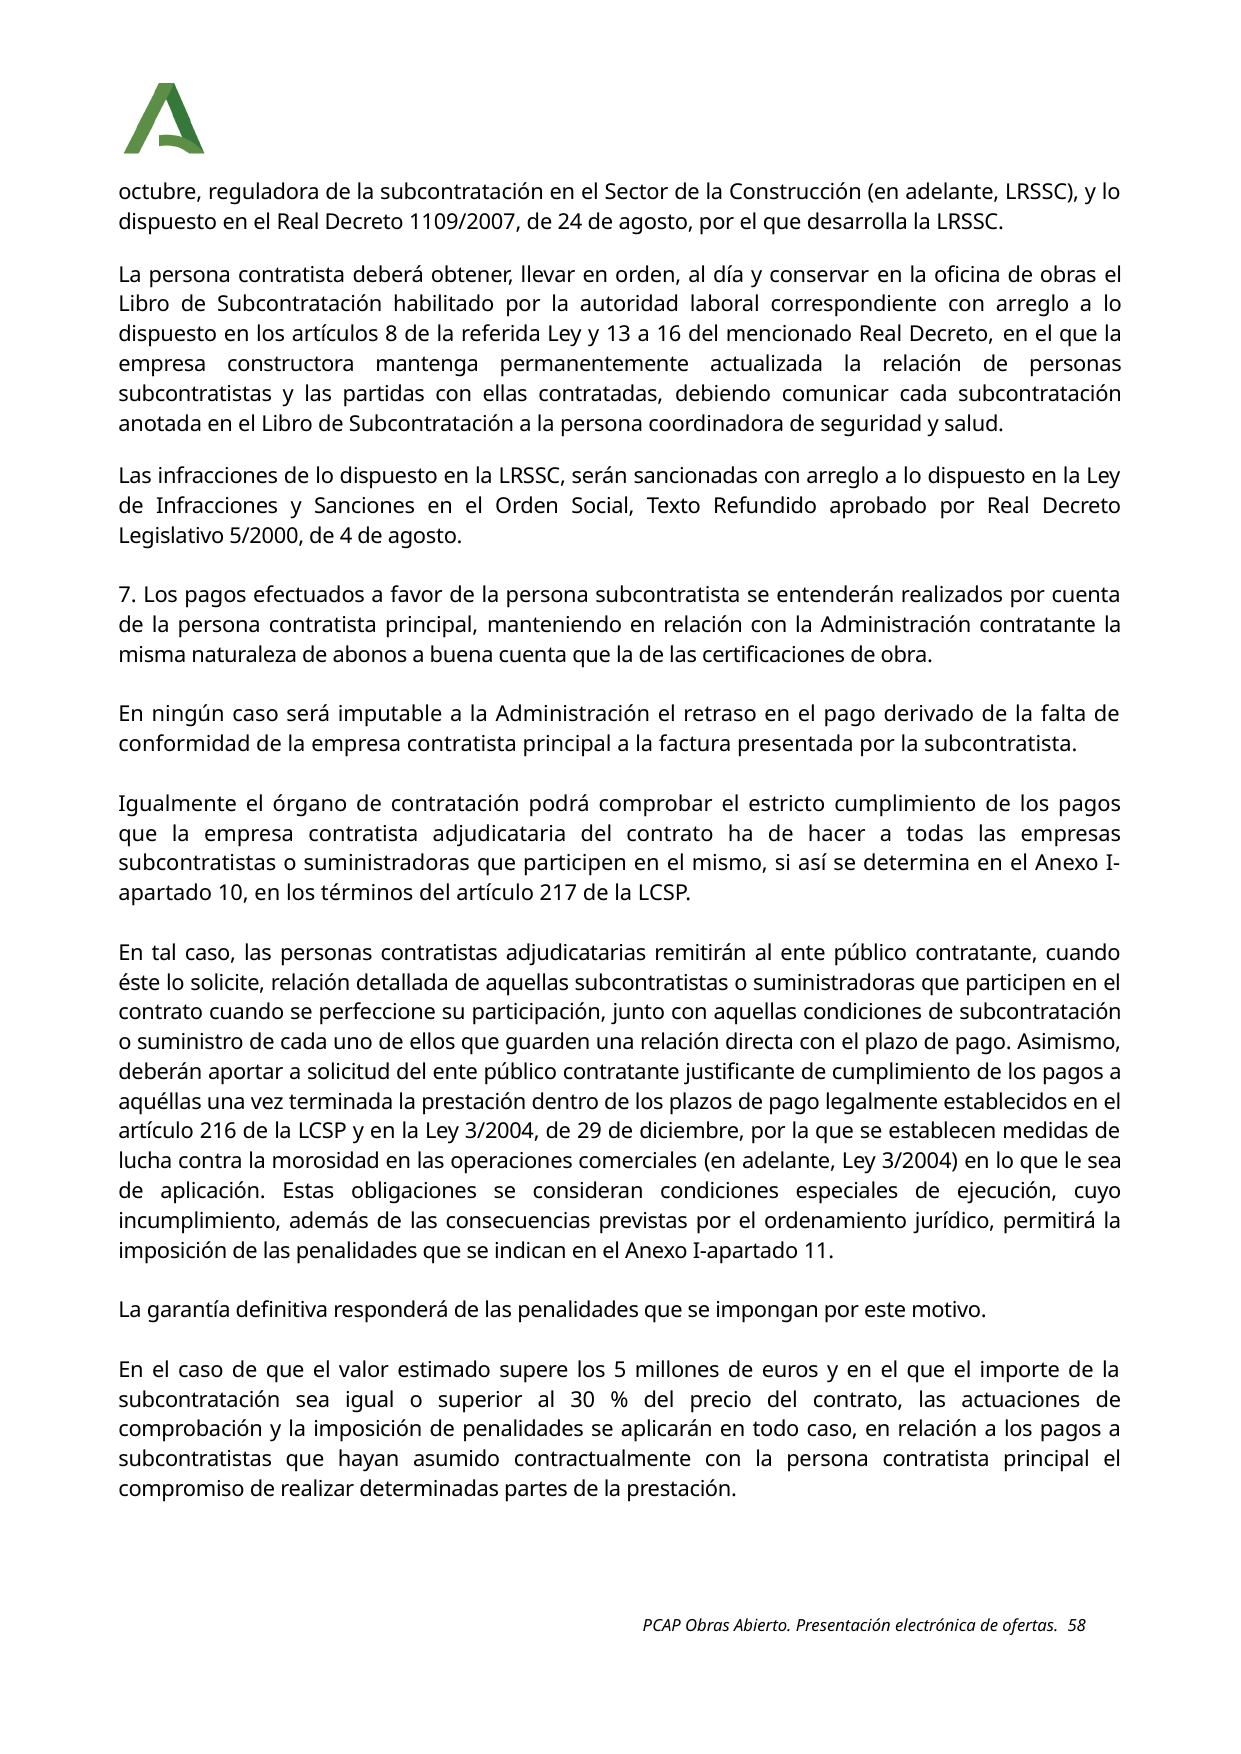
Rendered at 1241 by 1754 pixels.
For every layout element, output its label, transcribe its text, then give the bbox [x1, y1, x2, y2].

text En tal caso, las personas contratistas adjudicatarias remitirán al ente público contratante, cuando éste lo solicite, relación detallada de aquellas subcontratistas o suministradoras que participen en el contrato cuando se perfeccione su participación, junto con aquellas condiciones de subcontratación o suministro de cada uno de ellos que guarden una relación directa con el plazo de pago. Asimismo, deberán aportar a solicitud del ente público contratante justificante de cumplimiento de los pagos a aquéllas una vez terminada la prestación dentro de los plazos de pago legalmente establecidos en el artículo 216 de la LCSP y en la Ley 3/2004, de 29 de diciembre, por la que se establecen medidas de lucha contra la morosidad en las operaciones comerciales (en adelante, Ley 3/2004) en lo que le sea de aplicación. Estas obligaciones se consideran condiciones especiales de ejecución, cuyo incumplimiento, además de las consecuencias previstas por el ordenamiento jurídico, permitirá la imposición de las penalidades que se indican en el Anexo I-apartado 11. [118, 937, 1122, 1264]
picture [119, 78, 209, 158]
text La garantía definitiva responderá de las penalidades que se impongan por este motivo. [118, 1294, 1122, 1324]
text En ningún caso será imputable a la Administración el retraso en el pago derivado de la falta de conformidad de la empresa contratista principal a la factura presentada por la subcontratista. [118, 698, 1122, 758]
text La persona contratista deberá obtener, llevar en orden, al día y conservar en la oficina de obras el Libro de Subcontratación habilitado por la autoridad laboral correspondiente con arreglo a lo dispuesto en los artículos 8 de la referida Ley y 13 a 16 del mencionado Real Decreto, en el que la empresa constructora mantenga permanentemente actualizada la relación de personas subcontratistas y las partidas con ellas contratadas, debiendo comunicar cada subcontratación anotada en el Libro de Subcontratación a la persona coordinadora de seguridad y salud. [118, 259, 1122, 437]
text Las infracciones de lo dispuesto en la LRSSC, serán sancionadas con arreglo a lo dispuesto en la Ley de Infracciones y Sanciones en el Orden Social, Texto Refundido aprobado por Real Decreto Legislativo 5/2000, de 4 de agosto. [118, 460, 1122, 549]
text 7. Los pagos efectuados a favor de la persona subcontratista se entenderán realizados por cuenta de la persona contratista principal, manteniendo en relación con la Administración contratante la misma naturaleza de abonos a buena cuenta que la de las certificaciones de obra. [118, 579, 1122, 669]
text En el caso de que el valor estimado supere los 5 millones de euros y en el que el importe de la subcontratación sea igual o superior al 30 % del precio del contrato, las actuaciones de comprobación y la imposición de penalidades se aplicarán en todo caso, en relación a los pagos a subcontratistas que hayan asumido contractualmente con la persona contratista principal el compromiso de realizar determinadas partes de la prestación. [118, 1354, 1122, 1503]
text octubre, reguladora de la subcontratación en el Sector de la Construcción (en adelante, LRSSC), y lo dispuesto en el Real Decreto 1109/2007, de 24 de agosto, por el que desarrolla la LRSSC. [118, 176, 1122, 236]
text Igualmente el órgano de contratación podrá comprobar el estricto cumplimiento de los pagos que la empresa contratista adjudicataria del contrato ha de hacer a todas las empresas subcontratistas o suministradoras que participen en el mismo, si así se determina en el Anexo I-apartado 10, en los términos del artículo 217 de la LCSP. [118, 788, 1122, 907]
